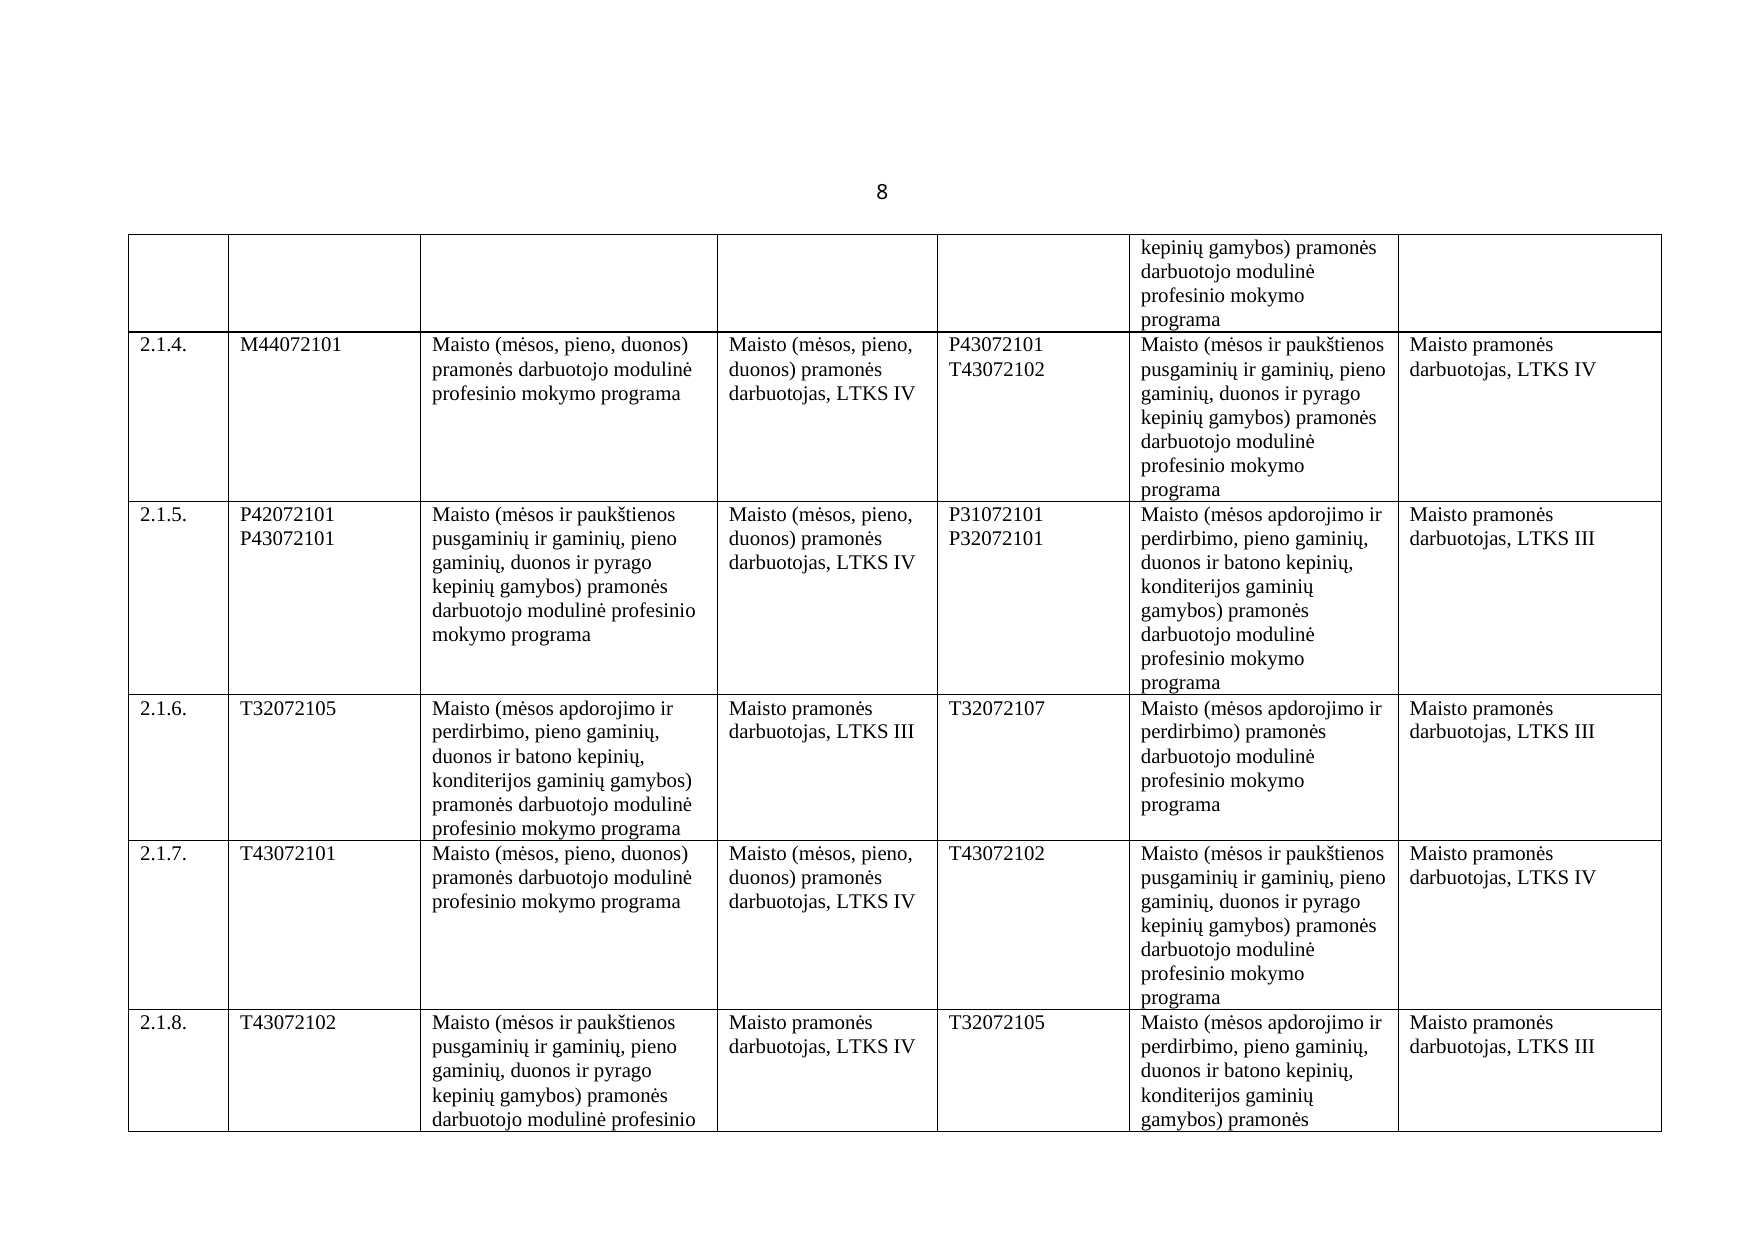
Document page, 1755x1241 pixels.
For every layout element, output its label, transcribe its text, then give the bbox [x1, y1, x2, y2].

table_cell Maisto pramonės darbuotojas, LTKS III [1399, 1010, 1661, 1131]
table_cell Maisto (mėsos, pieno, duonos) pramonės darbuotojo modulinė profesinio mokymo programa [421, 333, 717, 501]
table_cell Maisto (mėsos apdorojimo ir perdirbimo, pieno gaminių, duonos ir batono kepinių, konditerijos gaminių gamybos) pramonės darbuotojo modulinė profesinio mokymo programa [421, 695, 717, 840]
table_cell Maisto pramonės darbuotojas, LTKS IV [1399, 333, 1661, 501]
table_cell T43072102 [229, 1010, 420, 1131]
table_cell Maisto pramonės darbuotojas, LTKS IV [718, 1010, 937, 1131]
table_cell P31072101 P32072101 [938, 502, 1129, 694]
table_cell 2.1.4. [129, 333, 228, 501]
table_cell Maisto (mėsos, pieno, duonos) pramonės darbuotojo modulinė profesinio mokymo programa [421, 841, 717, 1009]
table_cell Maisto (mėsos, pieno, duonos) pramonės darbuotojas, LTKS IV [718, 841, 937, 1009]
table_cell T43072102 [938, 841, 1129, 1009]
table_cell [229, 235, 420, 331]
table_cell Maisto pramonės darbuotojas, LTKS III [1399, 695, 1661, 840]
table_cell T32072105 [938, 1010, 1129, 1131]
table_cell Maisto pramonės darbuotojas, LTKS IV [1399, 841, 1661, 1009]
table_cell Maisto pramonės darbuotojas, LTKS III [1399, 502, 1661, 694]
table_cell Maisto pramonės darbuotojas, LTKS III [718, 695, 937, 840]
table_cell Maisto (mėsos ir paukštienos pusgaminių ir gaminių, pieno gaminių, duonos ir pyrago kepinių gamybos) pramonės darbuotojo modulinė profesinio mokymo programa [421, 502, 717, 694]
table_cell M44072101 [229, 333, 420, 501]
table_cell T32072107 [938, 695, 1129, 840]
table_cell T32072105 [229, 695, 420, 840]
table_cell [938, 235, 1129, 331]
table_cell Maisto (mėsos apdorojimo ir perdirbimo, pieno gaminių, duonos ir batono kepinių, konditerijos gaminių gamybos) pramonės [1130, 1010, 1398, 1131]
table_cell P42072101 P43072101 [229, 502, 420, 694]
table_cell Maisto (mėsos ir paukštienos pusgaminių ir gaminių, pieno gaminių, duonos ir pyrago kepinių gamybos) pramonės darbuotojo modulinė profesinio [421, 1010, 717, 1131]
table_cell 2.1.8. [129, 1010, 228, 1131]
table_cell P43072101 T43072102 [938, 333, 1129, 501]
table_cell 2.1.5. [129, 502, 228, 694]
table_cell [129, 235, 228, 331]
table_cell 2.1.6. [129, 695, 228, 840]
table_cell [1399, 235, 1661, 331]
table_cell T43072101 [229, 841, 420, 1009]
table_cell [421, 235, 717, 331]
table_cell Maisto (mėsos, pieno, duonos) pramonės darbuotojas, LTKS IV [718, 333, 937, 501]
table_cell [718, 235, 937, 331]
table_cell Maisto (mėsos ir paukštienos pusgaminių ir gaminių, pieno gaminių, duonos ir pyrago kepinių gamybos) pramonės darbuotojo modulinė profesinio mokymo programa [1130, 333, 1398, 501]
table_cell 2.1.7. [129, 841, 228, 1009]
table_cell Maisto (mėsos apdorojimo ir perdirbimo) pramonės darbuotojo modulinė profesinio mokymo programa [1130, 695, 1398, 840]
table_cell Maisto (mėsos ir paukštienos pusgaminių ir gaminių, pieno gaminių, duonos ir pyrago kepinių gamybos) pramonės darbuotojo modulinė profesinio mokymo programa [1130, 841, 1398, 1009]
table_cell Maisto (mėsos, pieno, duonos) pramonės darbuotojas, LTKS IV [718, 502, 937, 694]
table_cell kepinių gamybos) pramonės darbuotojo modulinė profesinio mokymo programa [1130, 235, 1398, 331]
table_cell Maisto (mėsos apdorojimo ir perdirbimo, pieno gaminių, duonos ir batono kepinių, konditerijos gaminių gamybos) pramonės darbuotojo modulinė profesinio mokymo programa [1130, 502, 1398, 694]
